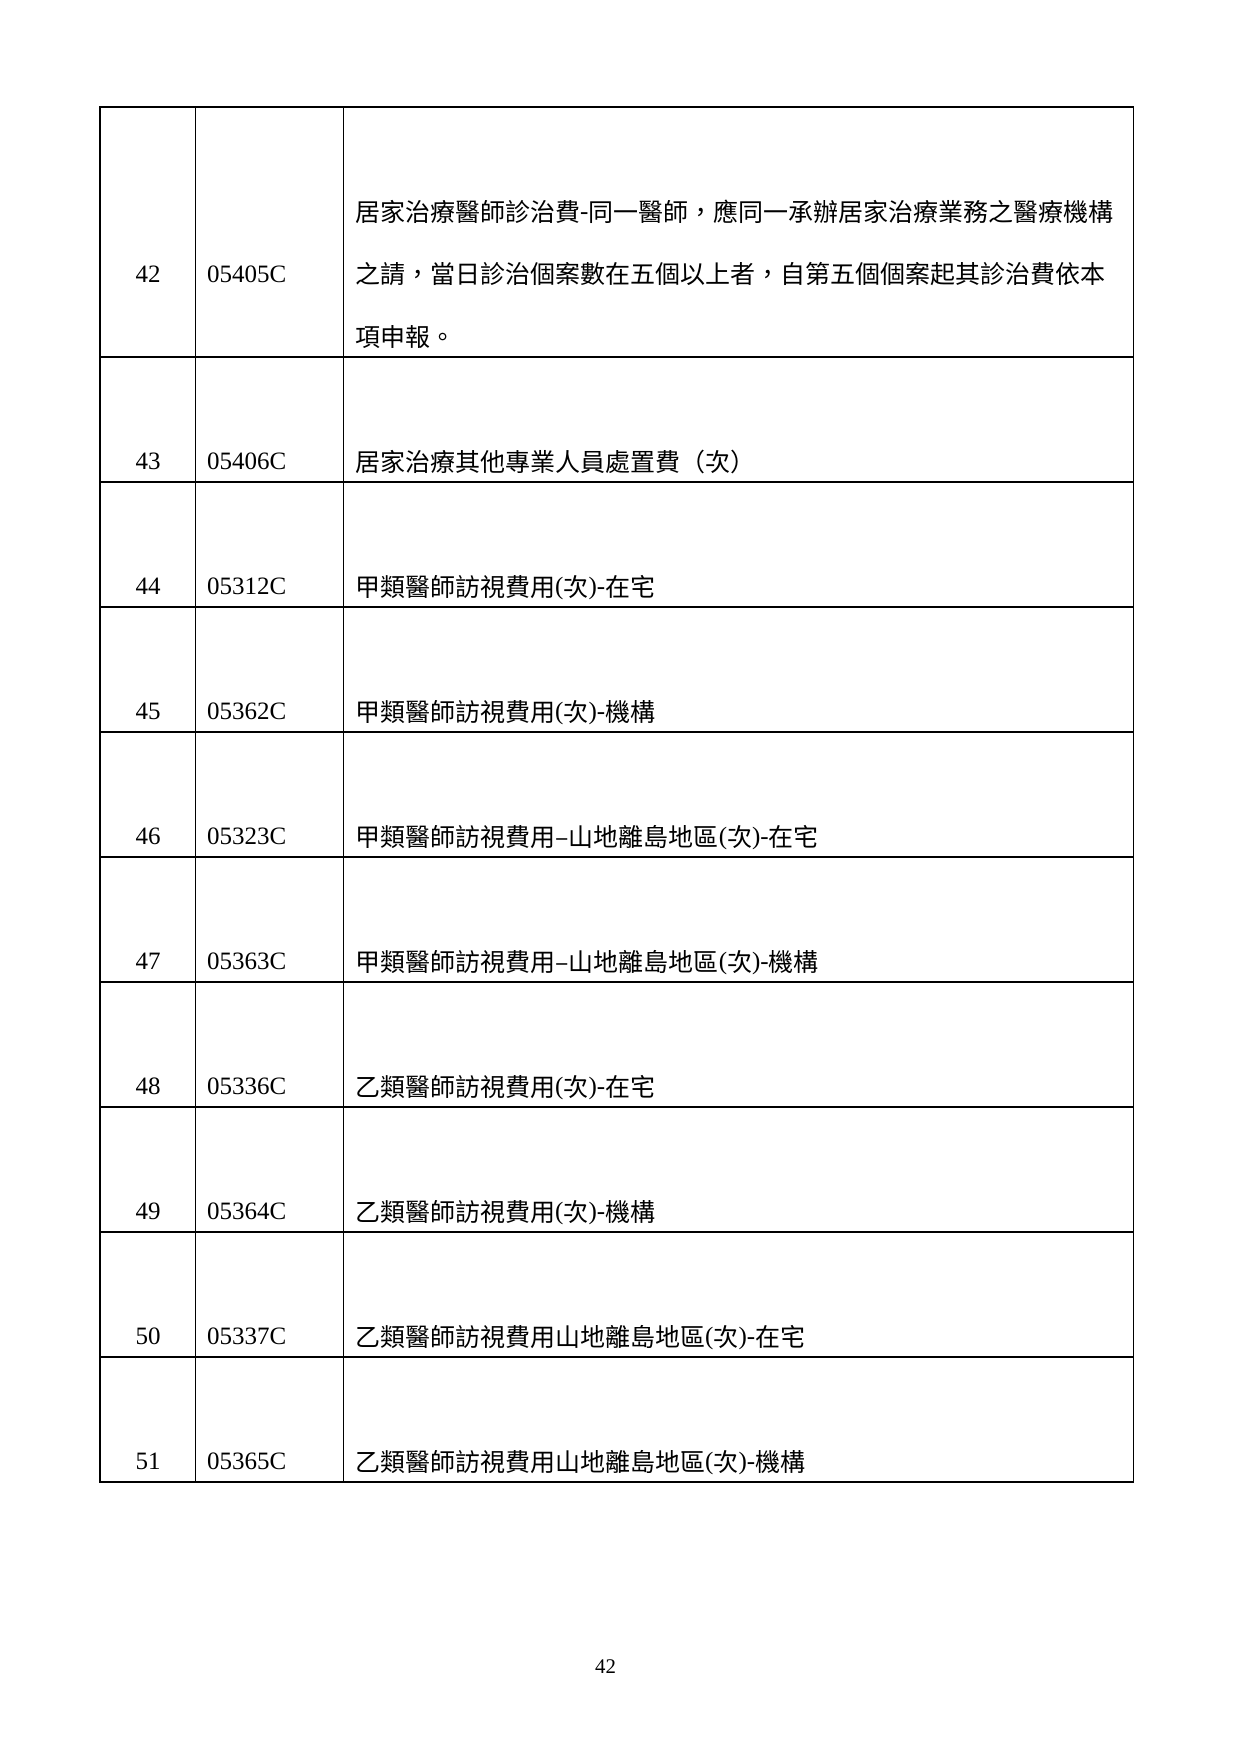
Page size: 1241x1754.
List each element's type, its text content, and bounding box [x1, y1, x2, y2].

table_cell 居家治療其他專業人員處置費（次） [344, 358, 1133, 481]
table_cell 05405C [196, 108, 343, 356]
table_cell 05406C [196, 358, 343, 481]
table_cell 48 [101, 983, 195, 1106]
table_cell 50 [101, 1233, 195, 1356]
table_cell 43 [101, 358, 195, 481]
table_cell 05364C [196, 1108, 343, 1231]
table_cell 05312C [196, 483, 343, 606]
table_cell 甲類醫師訪視費用(次)-機構 [344, 608, 1133, 731]
table_cell 51 [101, 1358, 195, 1481]
table_cell 05362C [196, 608, 343, 731]
table_cell 47 [101, 858, 195, 981]
table_cell 49 [101, 1108, 195, 1231]
table_cell 05337C [196, 1233, 343, 1356]
table_cell 46 [101, 733, 195, 856]
table_cell 甲類醫師訪視費用–山地離島地區(次)-在宅 [344, 733, 1133, 856]
table_cell 乙類醫師訪視費用(次)-機構 [344, 1108, 1133, 1231]
table_cell 甲類醫師訪視費用–山地離島地區(次)-機構 [344, 858, 1133, 981]
table_cell 42 [101, 108, 195, 356]
table_cell 居家治療醫師診治費-同一醫師，應同一承辦居家治療業務之醫療機構之請，當日診治個案數在五個以上者，自第五個個案起其診治費依本項申報。 [344, 108, 1133, 356]
table_cell 05323C [196, 733, 343, 856]
table_cell 44 [101, 483, 195, 606]
table_cell 05363C [196, 858, 343, 981]
table_cell 乙類醫師訪視費用山地離島地區(次)-機構 [344, 1358, 1133, 1481]
table_cell 甲類醫師訪視費用(次)-在宅 [344, 483, 1133, 606]
table_cell 05365C [196, 1358, 343, 1481]
table_cell 乙類醫師訪視費用山地離島地區(次)-在宅 [344, 1233, 1133, 1356]
table_cell 乙類醫師訪視費用(次)-在宅 [344, 983, 1133, 1106]
table_cell 05336C [196, 983, 343, 1106]
table_cell 45 [101, 608, 195, 731]
